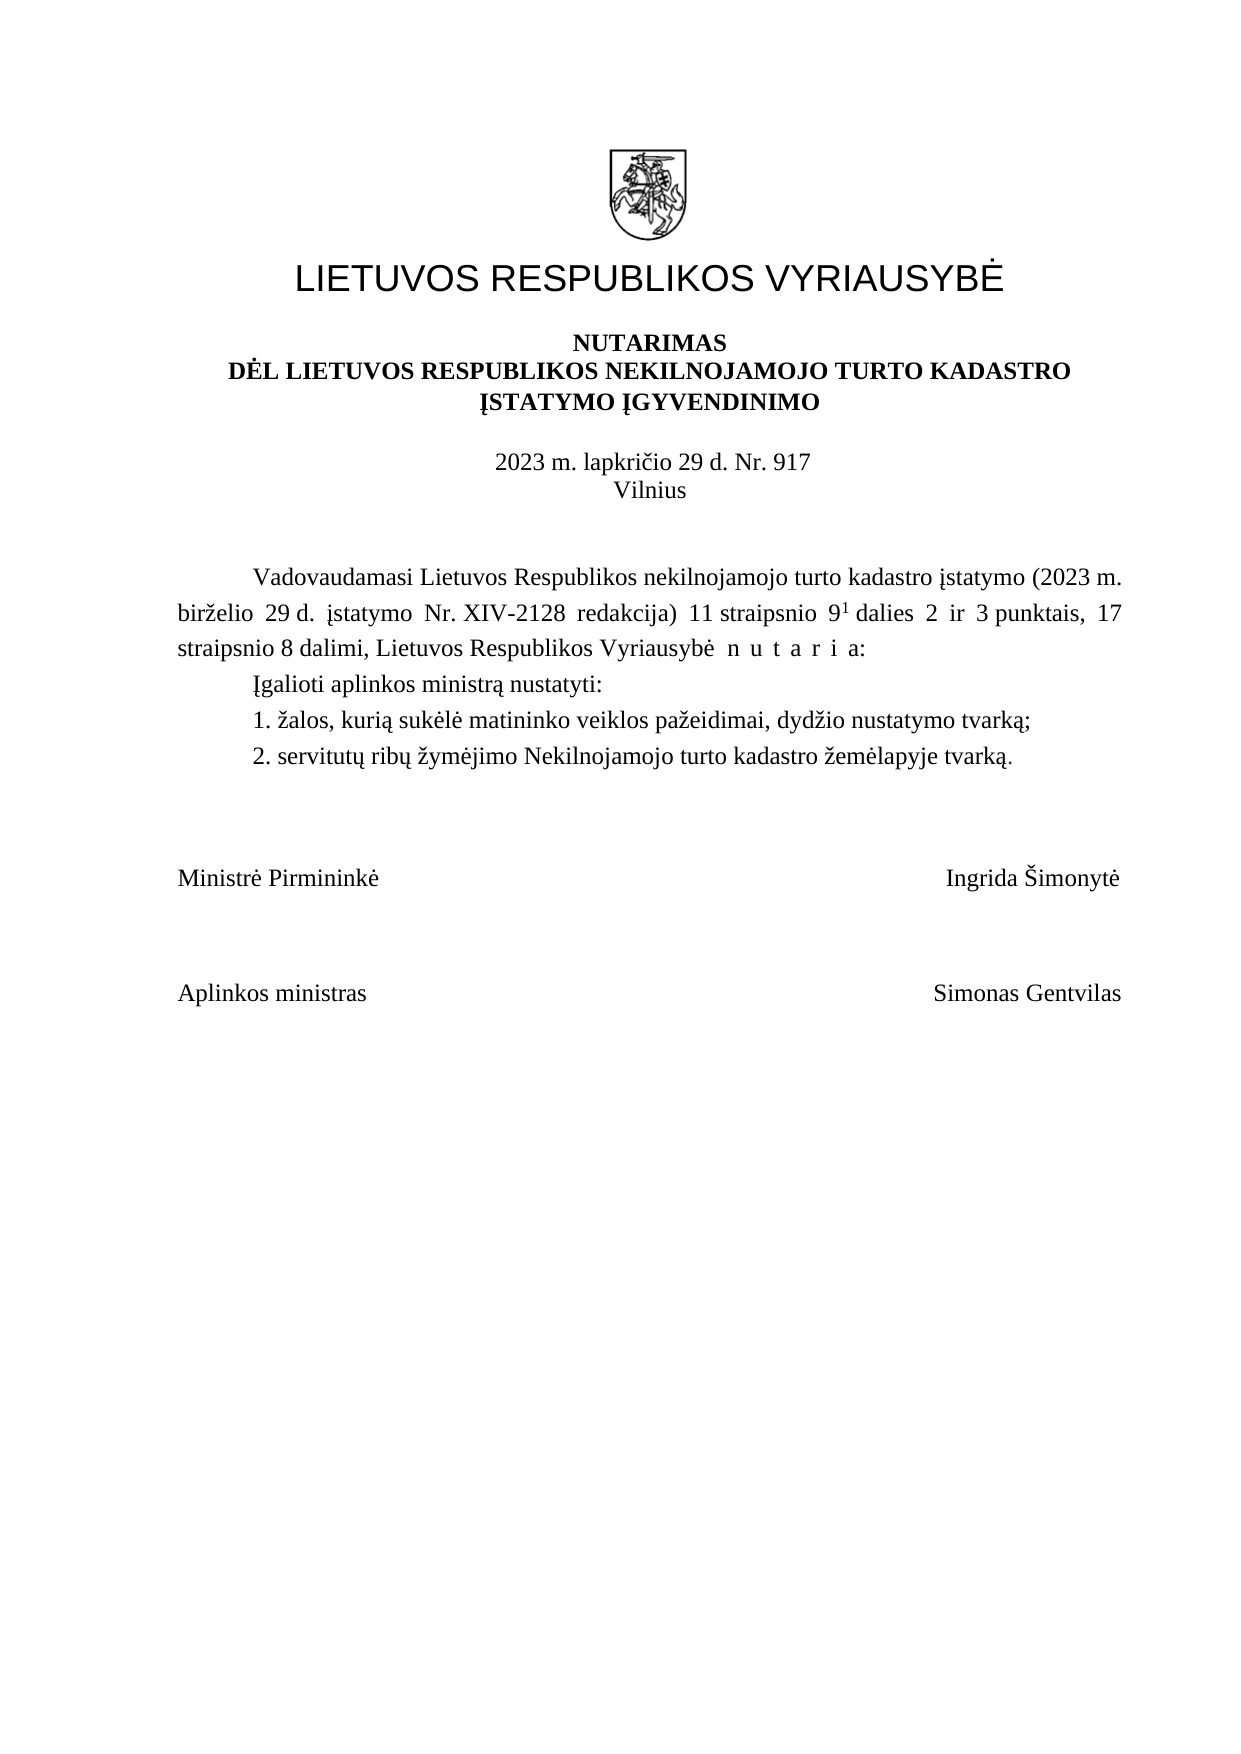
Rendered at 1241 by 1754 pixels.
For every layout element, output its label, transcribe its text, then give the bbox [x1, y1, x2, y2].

text 2. servitutų ribų žymėjimo Nekilnojamojo turto kadastro žemėlapyje tvarką. [177, 741, 1122, 770]
text Įgalioti aplinkos ministrą nustatyti: [177, 669, 1122, 698]
text Vadovaudamasi Lietuvos Respublikos nekilnojamojo turto kadastro įstatymo (2023 m. birželio 29 d. įstatymo Nr. XIV-2128 redakcija) 11 straipsnio 91 dalies 2 ir 3 punktais, 17 straipsnio 8 dalimi, Lietuvos Respublikos Vyriausybė nutaria: [177, 562, 1122, 662]
text Vilnius [177, 475, 1122, 504]
text 1. žalos, kurią sukėlė matininko veiklos pažeidimai, dydžio nustatymo tvarką; [177, 705, 1122, 734]
text Ministrė Pirmininkė Ingrida Šimonytė [177, 863, 1122, 892]
text DĖL LIETUVOS RESPUBLIKOS NEKILNOJAMOJO TURTO KADASTRO ĮSTATYMO ĮGYVENDINIMO [177, 356, 1122, 416]
text Lietuvos Respublikos Vyriausybė [177, 256, 1122, 299]
text nutarimas [177, 328, 1122, 356]
text Aplinkos ministras Simonas Gentvilas [177, 978, 1122, 1007]
text 2023 m. lapkričio 29 d. Nr. 917 [177, 447, 1122, 475]
